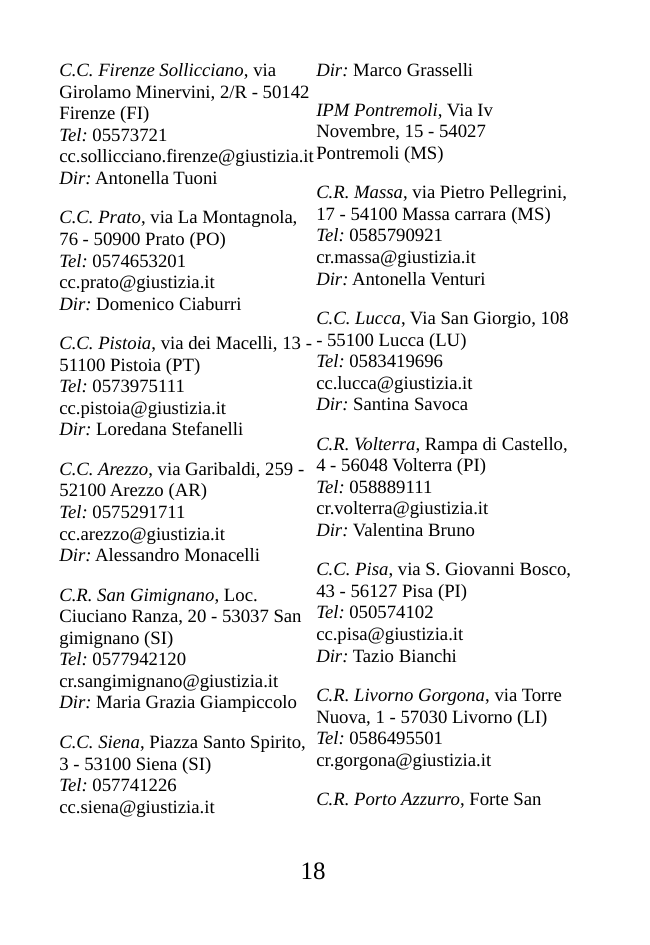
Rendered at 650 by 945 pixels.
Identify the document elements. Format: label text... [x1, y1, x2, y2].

text IPM Pontremoli, Via Iv Novembre, 15 - 54027 Pontremoli (MS) [316, 98, 573, 163]
text C.R. Porto Azzurro, Forte San [316, 788, 573, 810]
text C.C. Pisa, via S. Giovanni Bosco, 43 - 56127 Pisa (PI) Tel: 050574102 cc.pisa@giustizia.it Dir: Tazio Bianchi [316, 558, 573, 666]
text C.R. Livorno Gorgona, via Torre Nuova, 1 - 57030 Livorno (LI) Tel: 0586495501 cr.gorgona@giustizia.it [316, 684, 573, 770]
text C.C. Firenze Sollicciano, via Girolamo Minervini, 2/R - 50142 Firenze (FI) Tel: 05573721 cc.sollicciano.firenze@giustizia.it Dir: Antonella Tuoni [59, 59, 316, 188]
text C.R. Volterra, Rampa di Castello, 4 - 56048 Volterra (PI) Tel: 058889111 cr.volterra@giustizia.it Dir: Valentina Bruno [316, 433, 573, 540]
text C.R. San Gimignano, Loc. Ciuciano Ranza, 20 - 53037 San gimignano (SI) Tel: 0577942120 cr.sangimignano@giustizia.it Dir: Maria Grazia Giampiccolo [59, 583, 316, 713]
text Dir: Marco Grasselli [316, 59, 573, 81]
text C.R. Massa, via Pietro Pellegrini, 17 - 54100 Massa carrara (MS) Tel: 0585790921 cr.massa@giustizia.it Dir: Antonella Venturi [316, 181, 573, 289]
text C.C. Siena, Piazza Santo Spirito, 3 - 53100 Siena (SI) Tel: 057741226 cc.siena@giustizia.it [59, 731, 316, 817]
text C.C. Arezzo, via Garibaldi, 259 - 52100 Arezzo (AR) Tel: 0575291711 cc.arezzo@giustizia.it Dir: Alessandro Monacelli [59, 458, 316, 566]
text C.C. Prato, via La Montagnola, 76 - 50900 Prato (PO) Tel: 0574653201 cc.prato@giustizia.it Dir: Domenico Ciaburri [59, 206, 316, 314]
text C.C. Pistoia, via dei Macelli, 13 - 51100 Pistoia (PT) Tel: 0573975111 cc.pistoia@giustizia.it Dir: Loredana Stefanelli [59, 332, 316, 440]
text C.C. Lucca, Via San Giorgio, 108 - 55100 Lucca (LU) Tel: 0583419696 cc.lucca@giustizia.it Dir: Santina Savoca [316, 307, 573, 415]
